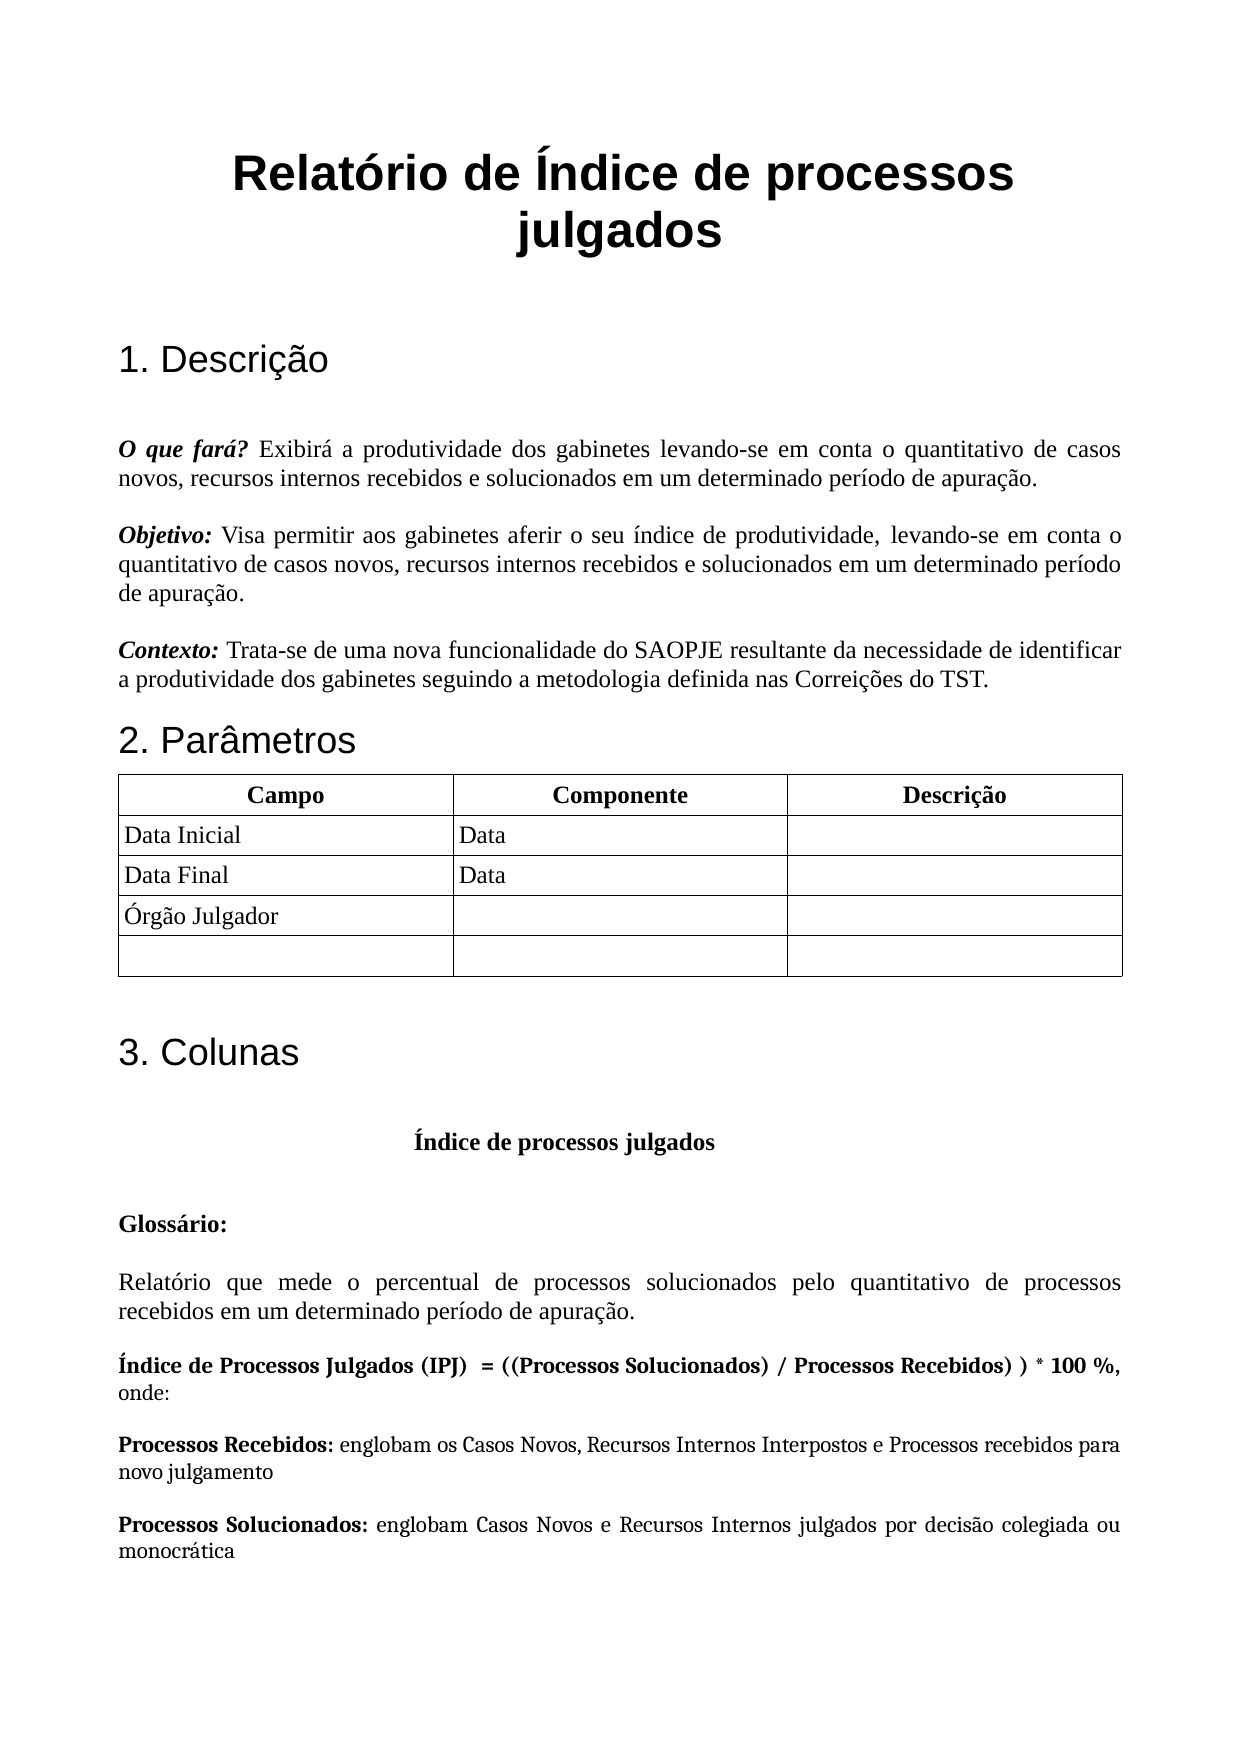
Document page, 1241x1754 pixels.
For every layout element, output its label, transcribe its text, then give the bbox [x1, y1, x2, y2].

table_cell [454, 896, 787, 935]
title Relatório de Índice de processos julgados [118, 143, 1122, 258]
table_cell [788, 936, 1122, 976]
subtitle 2. Parâmetros [118, 718, 1122, 762]
text O que fará? Exibirá a produtividade dos gabinetes levando-se em conta o quantitativo de casos novos, recursos internos recebidos e solucionados em um determinado período de apuração. [118, 434, 1122, 492]
text Índice de processos julgados [118, 1127, 1122, 1156]
table_cell [788, 856, 1122, 895]
text Relatório que mede o percentual de processos solucionados pelo quantitativo de processos recebidos em um determinado período de apuração. [118, 1267, 1122, 1324]
text Processos Recebidos: englobam os Casos Novos, Recursos Internos Interpostos e Processos recebidos para novo julgamento [118, 1432, 1122, 1485]
table_cell Data Inicial [119, 816, 453, 855]
table_header Componente [454, 775, 787, 814]
text Glossário: [118, 1209, 1122, 1238]
text Índice de Processos Julgados (IPJ) = ((Processos Solucionados) / Processos Recebidos) ) * 100 %, onde: [118, 1353, 1122, 1406]
text Contexto: Trata-se de uma nova funcionalidade do SAOPJE resultante da necessidade de identificar a produtividade dos gabinetes seguindo a metodologia definida nas Correições do TST. [118, 636, 1122, 693]
table_cell [119, 936, 453, 976]
subtitle 1. Descrição [118, 337, 1122, 381]
table_cell Data Final [119, 856, 453, 895]
table_cell Data [454, 816, 787, 855]
text Objetivo: Visa permitir aos gabinetes aferir o seu índice de produtividade, levando-se em conta o quantitativo de casos novos, recursos internos recebidos e solucionados em um determinado período de apuração. [118, 521, 1122, 607]
table_cell [454, 936, 787, 976]
text Processos Solucionados: englobam Casos Novos e Recursos Internos julgados por decisão colegiada ou monocrática [118, 1511, 1122, 1564]
table_cell Órgão Julgador [119, 896, 453, 935]
subtitle 3. Colunas [118, 1029, 1122, 1073]
table_header Descrição [788, 775, 1122, 814]
table_cell [788, 816, 1122, 855]
table_cell [788, 896, 1122, 935]
table_cell Data [454, 856, 787, 895]
table_header Campo [119, 775, 453, 814]
